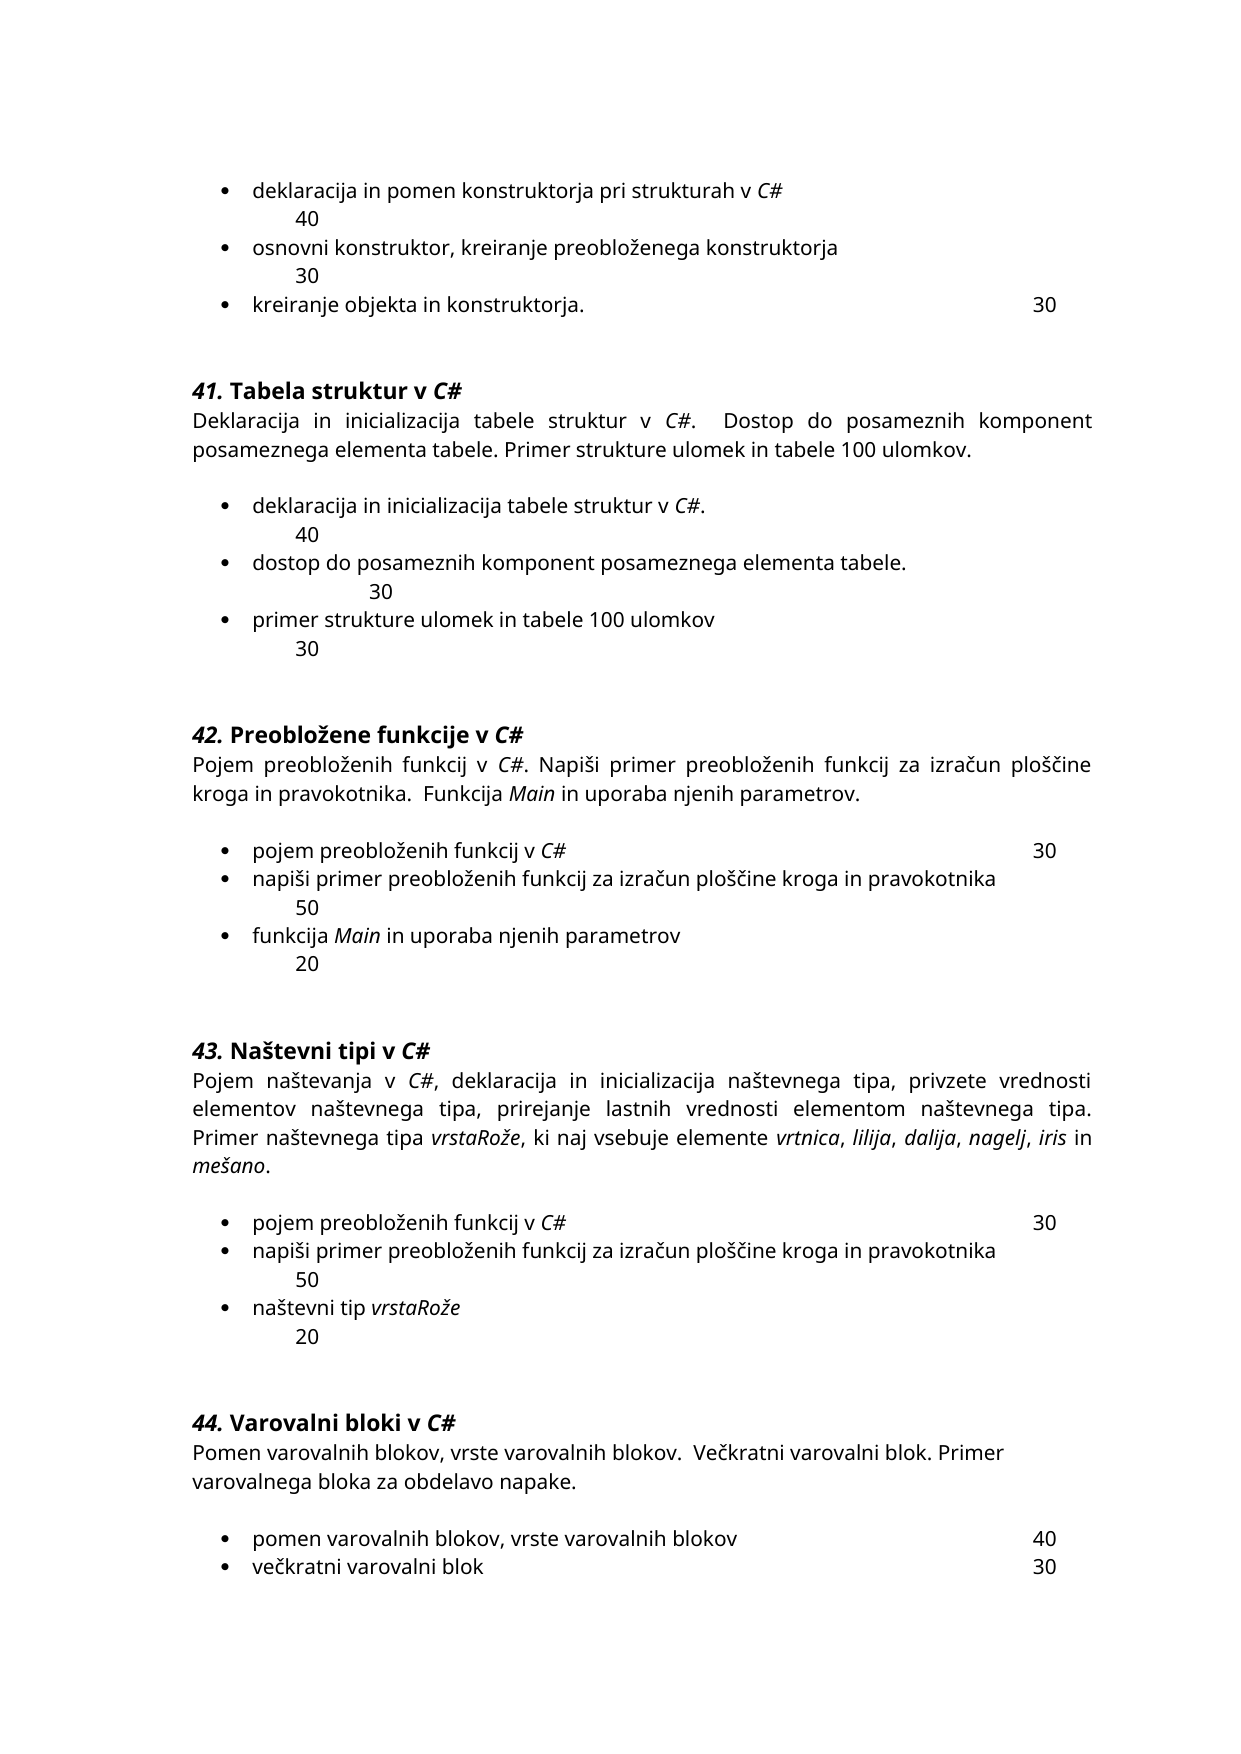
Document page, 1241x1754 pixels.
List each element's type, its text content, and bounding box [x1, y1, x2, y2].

list deklaracija in inicializacija tabele struktur v C#. 40 [221, 492, 1093, 548]
list Tabela struktur v C# [192, 375, 1093, 406]
text Deklaracija in inicializacija tabele struktur v C#. Dostop do posameznih komponent posameznega elementa tabele. Primer strukture ulomek in tabele 100 ulomkov. [192, 406, 1093, 463]
text Pomen varovalnih blokov, vrste varovalnih blokov. Večkratni varovalni blok. Primer varovalnega bloka za obdelavo napake. [192, 1438, 1093, 1495]
text Pojem naštevanja v C#, deklaracija in inicializacija naštevnega tipa, privzete vrednosti elementov naštevnega tipa, prirejanje lastnih vrednosti elementom naštevnega tipa. Primer naštevnega tipa vrstaRože, ki naj vsebuje elemente vrtnica, lilija, dalija, nagelj, iris in mešano. [192, 1066, 1093, 1180]
list pojem preobloženih funkcij v C# 30 [221, 836, 1093, 864]
list Preobložene funkcije v C# [192, 719, 1093, 750]
list Naštevni tipi v C# [192, 1035, 1093, 1066]
list dostop do posameznih komponent posameznega elementa tabele. 30 [221, 548, 1093, 605]
list osnovni konstruktor, kreiranje preobloženega konstruktorja 30 [221, 233, 1093, 290]
list napiši primer preobloženih funkcij za izračun ploščine kroga in pravokotnika 50 [221, 1237, 1093, 1293]
list napiši primer preobloženih funkcij za izračun ploščine kroga in pravokotnika 50 [221, 864, 1093, 921]
list pojem preobloženih funkcij v C# 30 [221, 1208, 1093, 1237]
text Pojem preobloženih funkcij v C#. Napiši primer preobloženih funkcij za izračun ploščine kroga in pravokotnika. Funkcija Main in uporaba njenih parametrov. [192, 750, 1093, 807]
list pomen varovalnih blokov, vrste varovalnih blokov 40 [221, 1524, 1093, 1552]
list naštevni tip vrstaRože 20 [221, 1293, 1093, 1350]
list primer strukture ulomek in tabele 100 ulomkov 30 [221, 605, 1093, 662]
list deklaracija in pomen konstruktorja pri strukturah v C# 40 [221, 176, 1093, 233]
list večkratni varovalni blok 30 [221, 1552, 1093, 1581]
list funkcija Main in uporaba njenih parametrov 20 [221, 921, 1093, 978]
list kreiranje objekta in konstruktorja. 30 [221, 290, 1093, 318]
list Varovalni bloki v C# [192, 1407, 1093, 1438]
